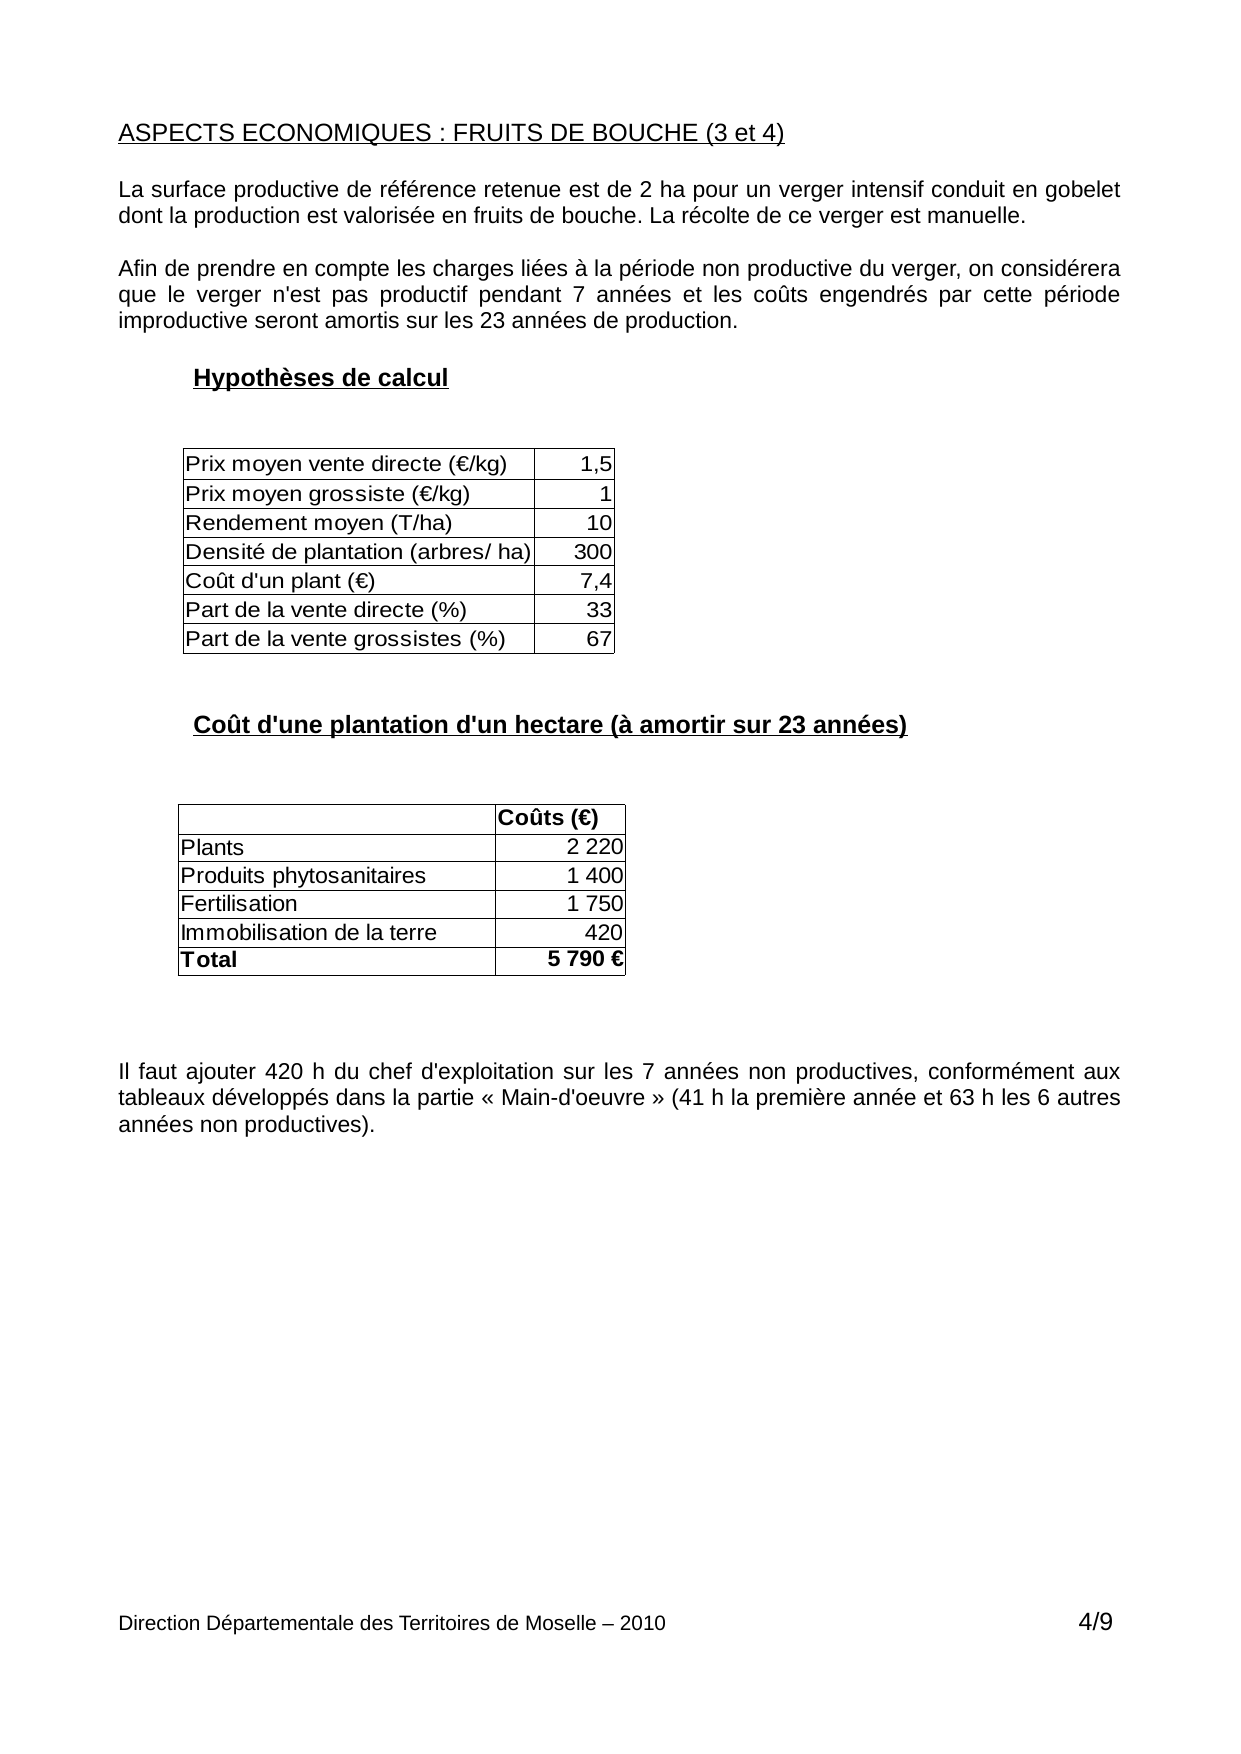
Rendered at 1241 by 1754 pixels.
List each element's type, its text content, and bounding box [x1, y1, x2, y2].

text Afin de prendre en compte les charges liées à la période non productive du verger, on considérera que le verger n'est pas productif pendant 7 années et les coûts engendrés par cette période improductive seront amortis sur les 23 années de production. [118, 255, 1122, 334]
list Hypothèses de calcul [156, 362, 1122, 391]
list Coût d'une plantation d'un hectare (à amortir sur 23 années) [156, 710, 1122, 738]
text Il faut ajouter 420 h du chef d'exploitation sur les 7 années non productives, conformément aux tableaux développés dans la partie « Main-d'oeuvre » (41 h la première année et 63 h les 6 autres années non productives). [118, 1058, 1122, 1137]
text La surface productive de référence retenue est de 2 ha pour un verger intensif conduit en gobelet dont la production est valorisée en fruits de bouche. La récolte de ce verger est manuelle. [118, 176, 1122, 228]
text ASPECTS ECONOMIQUES : FRUITS DE BOUCHE (3 et 4) [118, 118, 1122, 147]
